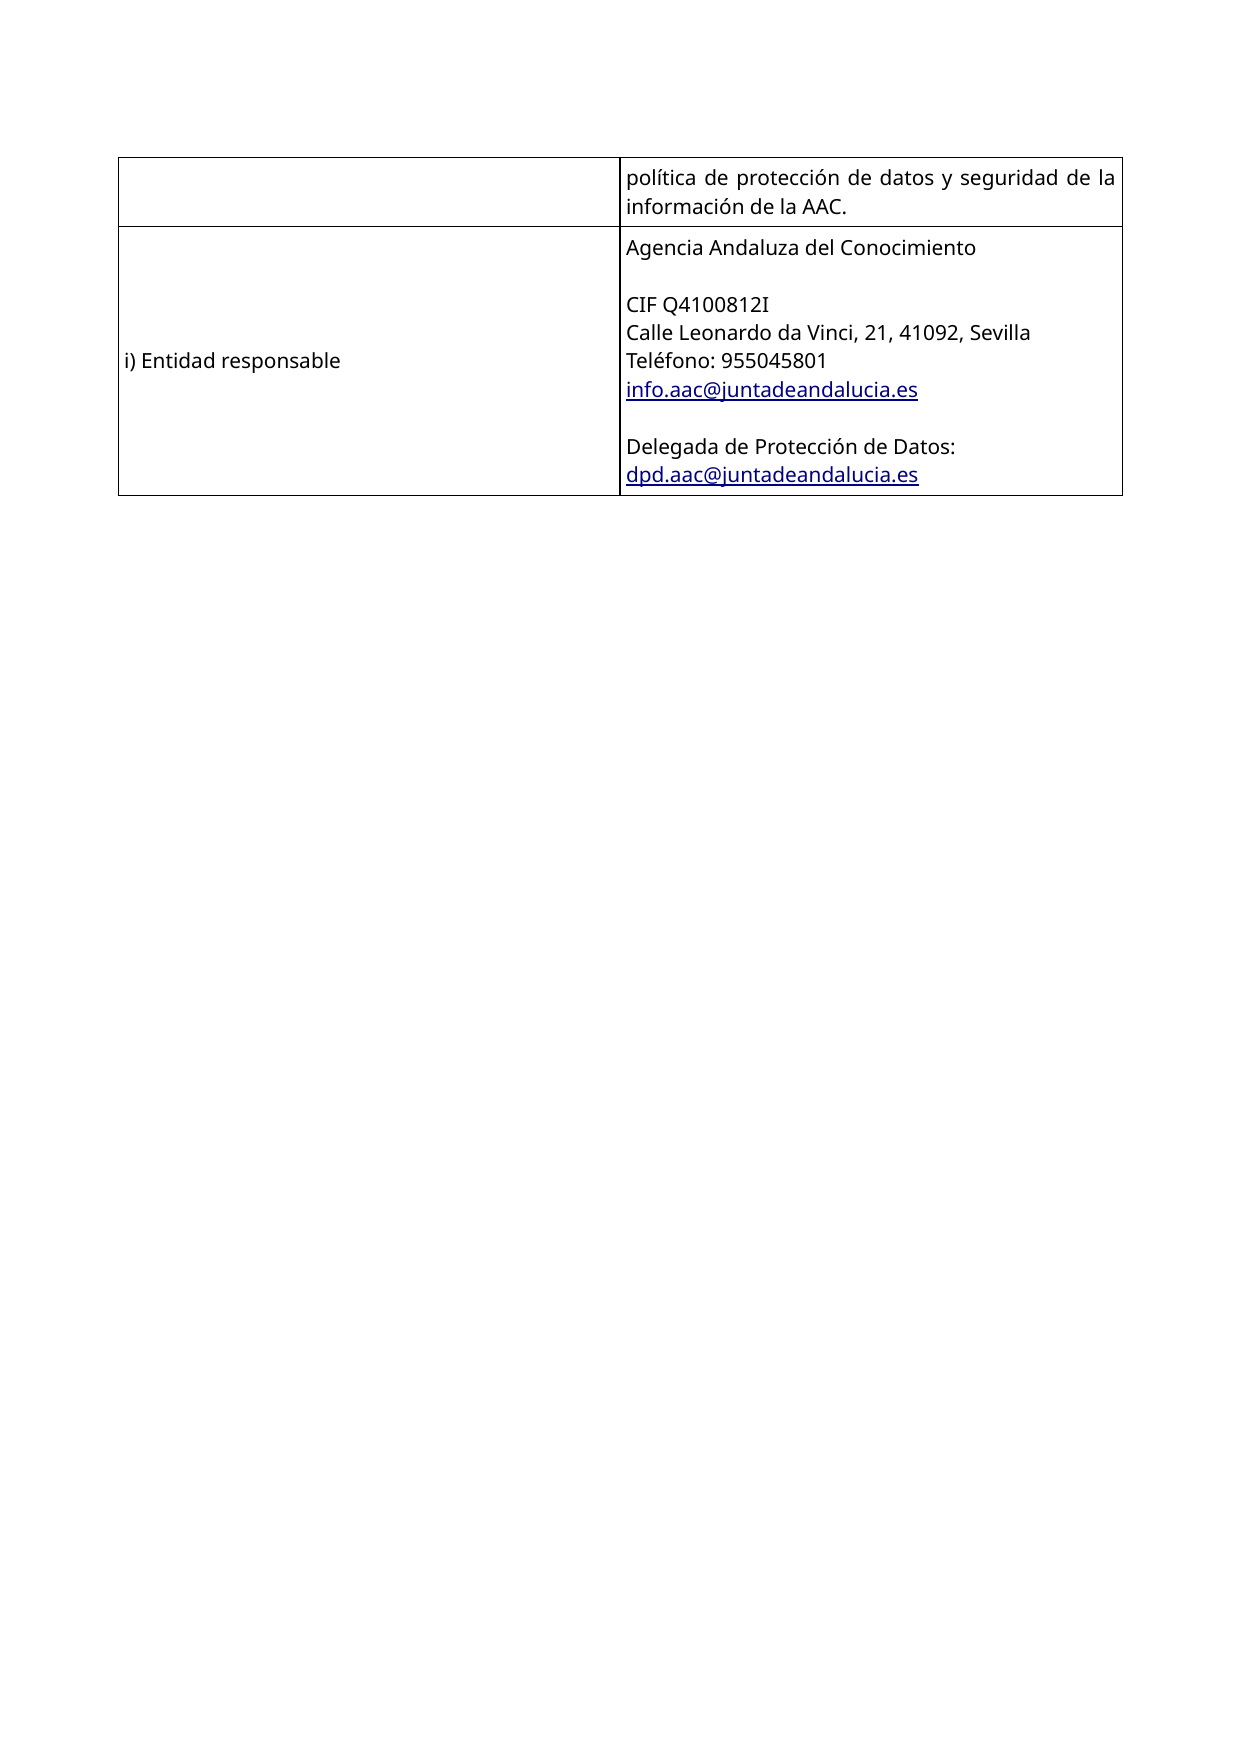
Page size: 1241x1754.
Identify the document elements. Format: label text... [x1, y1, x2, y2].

table_cell i) Entidad responsable [119, 227, 619, 494]
table_cell política de protección de datos y seguridad de la información de la AAC. [621, 158, 1122, 226]
table_cell [119, 158, 619, 226]
table_cell Agencia Andaluza del Conocimiento CIF Q4100812I Calle Leonardo da Vinci, 21, 41092, Sevilla Teléfono: 955045801 info.aac@juntadeandalucia.es Delegada de Protección de Datos: dpd.aac@juntadeandalucia.es [621, 227, 1122, 494]
